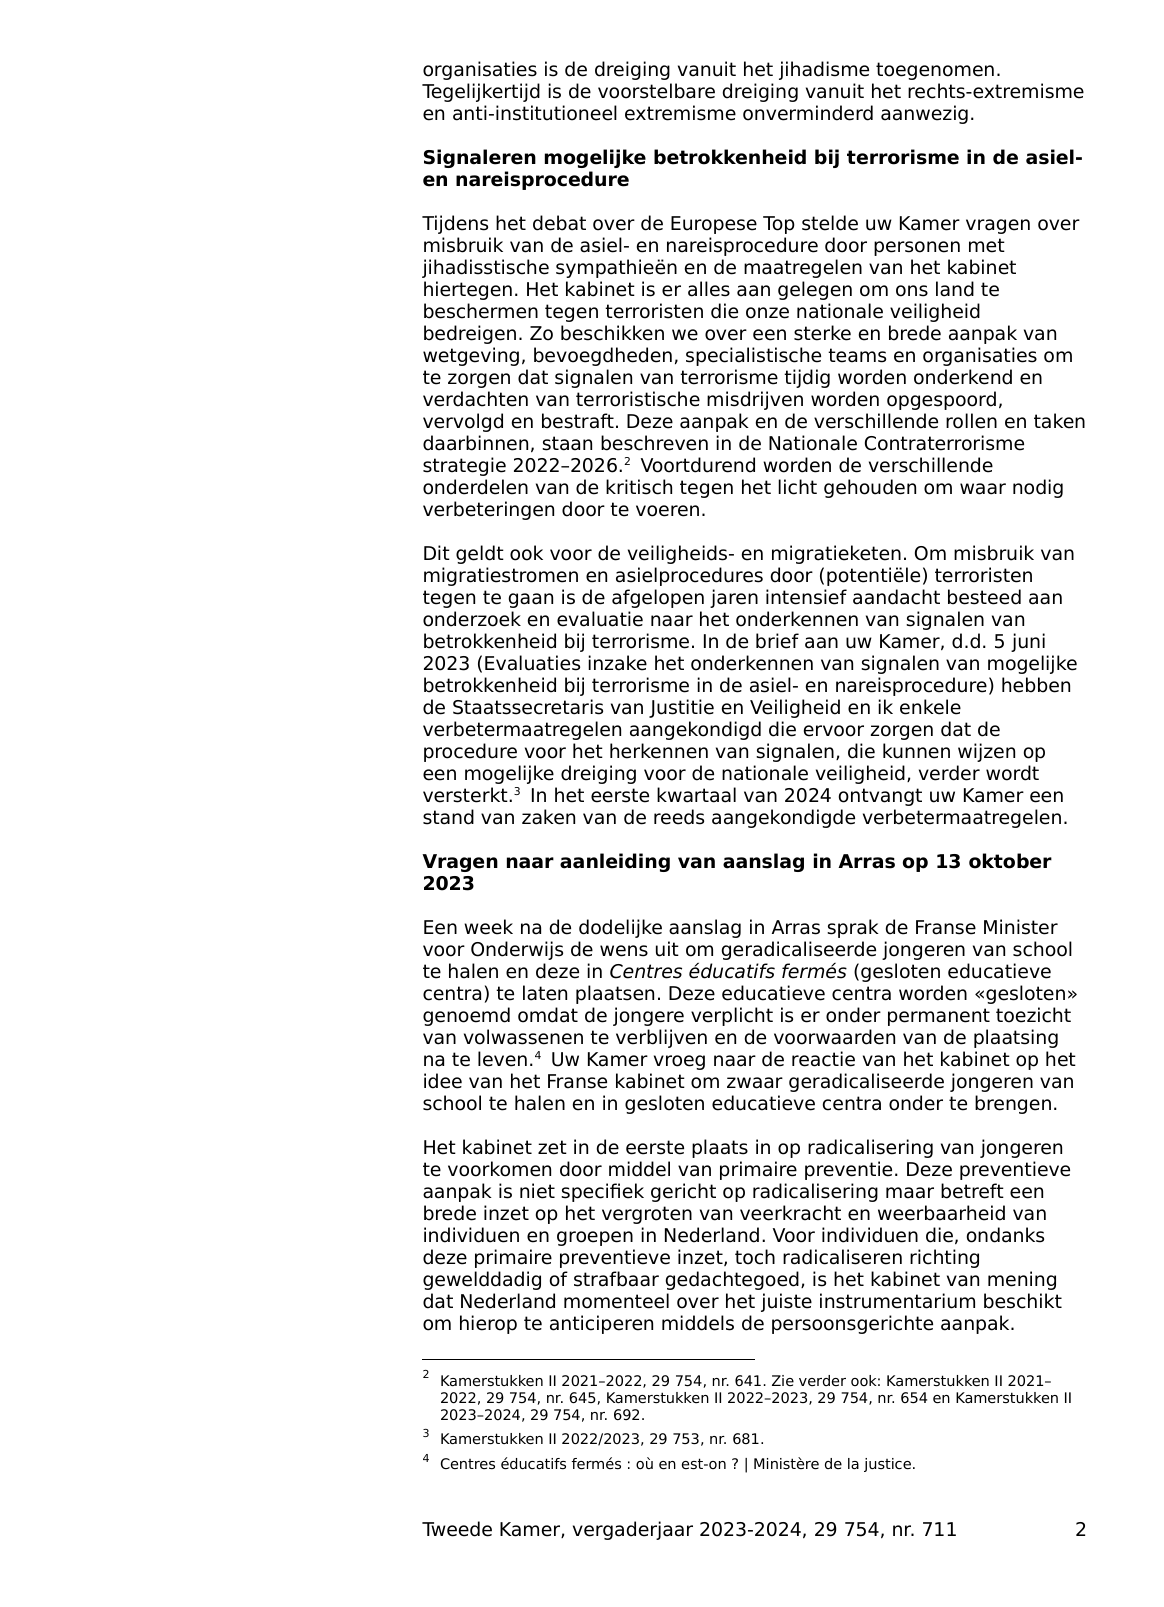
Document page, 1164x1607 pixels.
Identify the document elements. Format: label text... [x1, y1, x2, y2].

text Tijdens het debat over de Europese Top stelde uw Kamer vragen over misbruik van de asiel- en nareisprocedure door personen met jihadisstische sympathieën en de maatregelen van het kabinet hiertegen. Het kabinet is er alles aan gelegen om ons land te beschermen tegen terroristen die onze nationale veiligheid bedreigen. Zo beschikken we over een sterke en brede aanpak van wetgeving, bevoegdheden, specialistische teams en organisaties om te zorgen dat signalen van terrorisme tijdig worden onderkend en verdachten van terroristische misdrijven worden opgespoord, vervolgd en bestraft. Deze aanpak en de verschillende rollen en taken daarbinnen, staan beschreven in de Nationale Contraterrorisme strategie 2022–2026. Voortdurend worden de verschillende onderdelen van de kritisch tegen het licht gehouden om waar nodig verbeteringen door te voeren. [422, 213, 1087, 521]
text Kamerstukken II 2022/2023, 29 753, nr. 681. [422, 1427, 1087, 1449]
text organisaties is de dreiging vanuit het jihadisme toegenomen. Tegelijkertijd is de voorstelbare dreiging vanuit het rechts-extremisme en anti-institutioneel extremisme onverminderd aanwezig. [422, 59, 1087, 125]
text Het kabinet zet in de eerste plaats in op radicalisering van jongeren te voorkomen door middel van primaire preventie. Deze preventieve aanpak is niet specifiek gericht op radicalisering maar betreft een brede inzet op het vergroten van veerkracht en weerbaarheid van individuen en groepen in Nederland. Voor individuen die, ondanks deze primaire preventieve inzet, toch radicaliseren richting gewelddadig of strafbaar gedachtegoed, is het kabinet van mening dat Nederland momenteel over het juiste instrumentarium beschikt om hierop te anticiperen middels de persoonsgerichte aanpak. [422, 1137, 1087, 1335]
subtitle Signaleren mogelijke betrokkenheid bij terrorisme in de asiel- en nareisprocedure [422, 147, 1087, 191]
text Kamerstukken II 2021–2022, 29 754, nr. 641. Zie verder ook: Kamerstukken II 2021–2022, 29 754, nr. 645, Kamerstukken II 2022–2023, 29 754, nr. 654 en Kamerstukken II 2023–2024, 29 754, nr. 692. [422, 1368, 1087, 1424]
subtitle Vragen naar aanleiding van aanslag in Arras op 13 oktober 2023 [422, 851, 1087, 895]
text Dit geldt ook voor de veiligheids- en migratieketen. Om misbruik van migratiestromen en asielprocedures door (potentiële) terroristen tegen te gaan is de afgelopen jaren intensief aandacht besteed aan onderzoek en evaluatie naar het onderkennen van signalen van betrokkenheid bij terrorisme. In de brief aan uw Kamer, d.d. 5 juni 2023 (Evaluaties inzake het onderkennen van signalen van mogelijke betrokkenheid bij terrorisme in de asiel- en nareisprocedure) hebben de Staatssecretaris van Justitie en Veiligheid en ik enkele verbetermaatregelen aangekondigd die ervoor zorgen dat de procedure voor het herkennen van signalen, die kunnen wijzen op een mogelijke dreiging voor de nationale veiligheid, verder wordt versterkt. In het eerste kwartaal van 2024 ontvangt uw Kamer een stand van zaken van de reeds aangekondigde verbetermaatregelen. [422, 543, 1087, 829]
text Centres éducatifs fermés : où en est-on ? | Ministère de la justice. [422, 1452, 1087, 1474]
text Een week na de dodelijke aanslag in Arras sprak de Franse Minister voor Onderwijs de wens uit om geradicaliseerde jongeren van school te halen en deze in Centres éducatifs fermés (gesloten educatieve centra) te laten plaatsen. Deze educatieve centra worden «gesloten» genoemd omdat de jongere verplicht is er onder permanent toezicht van volwassenen te verblijven en de voorwaarden van de plaatsing na te leven. Uw Kamer vroeg naar de reactie van het kabinet op het idee van het Franse kabinet om zwaar geradicaliseerde jongeren van school te halen en in gesloten educatieve centra onder te brengen. [422, 917, 1087, 1115]
